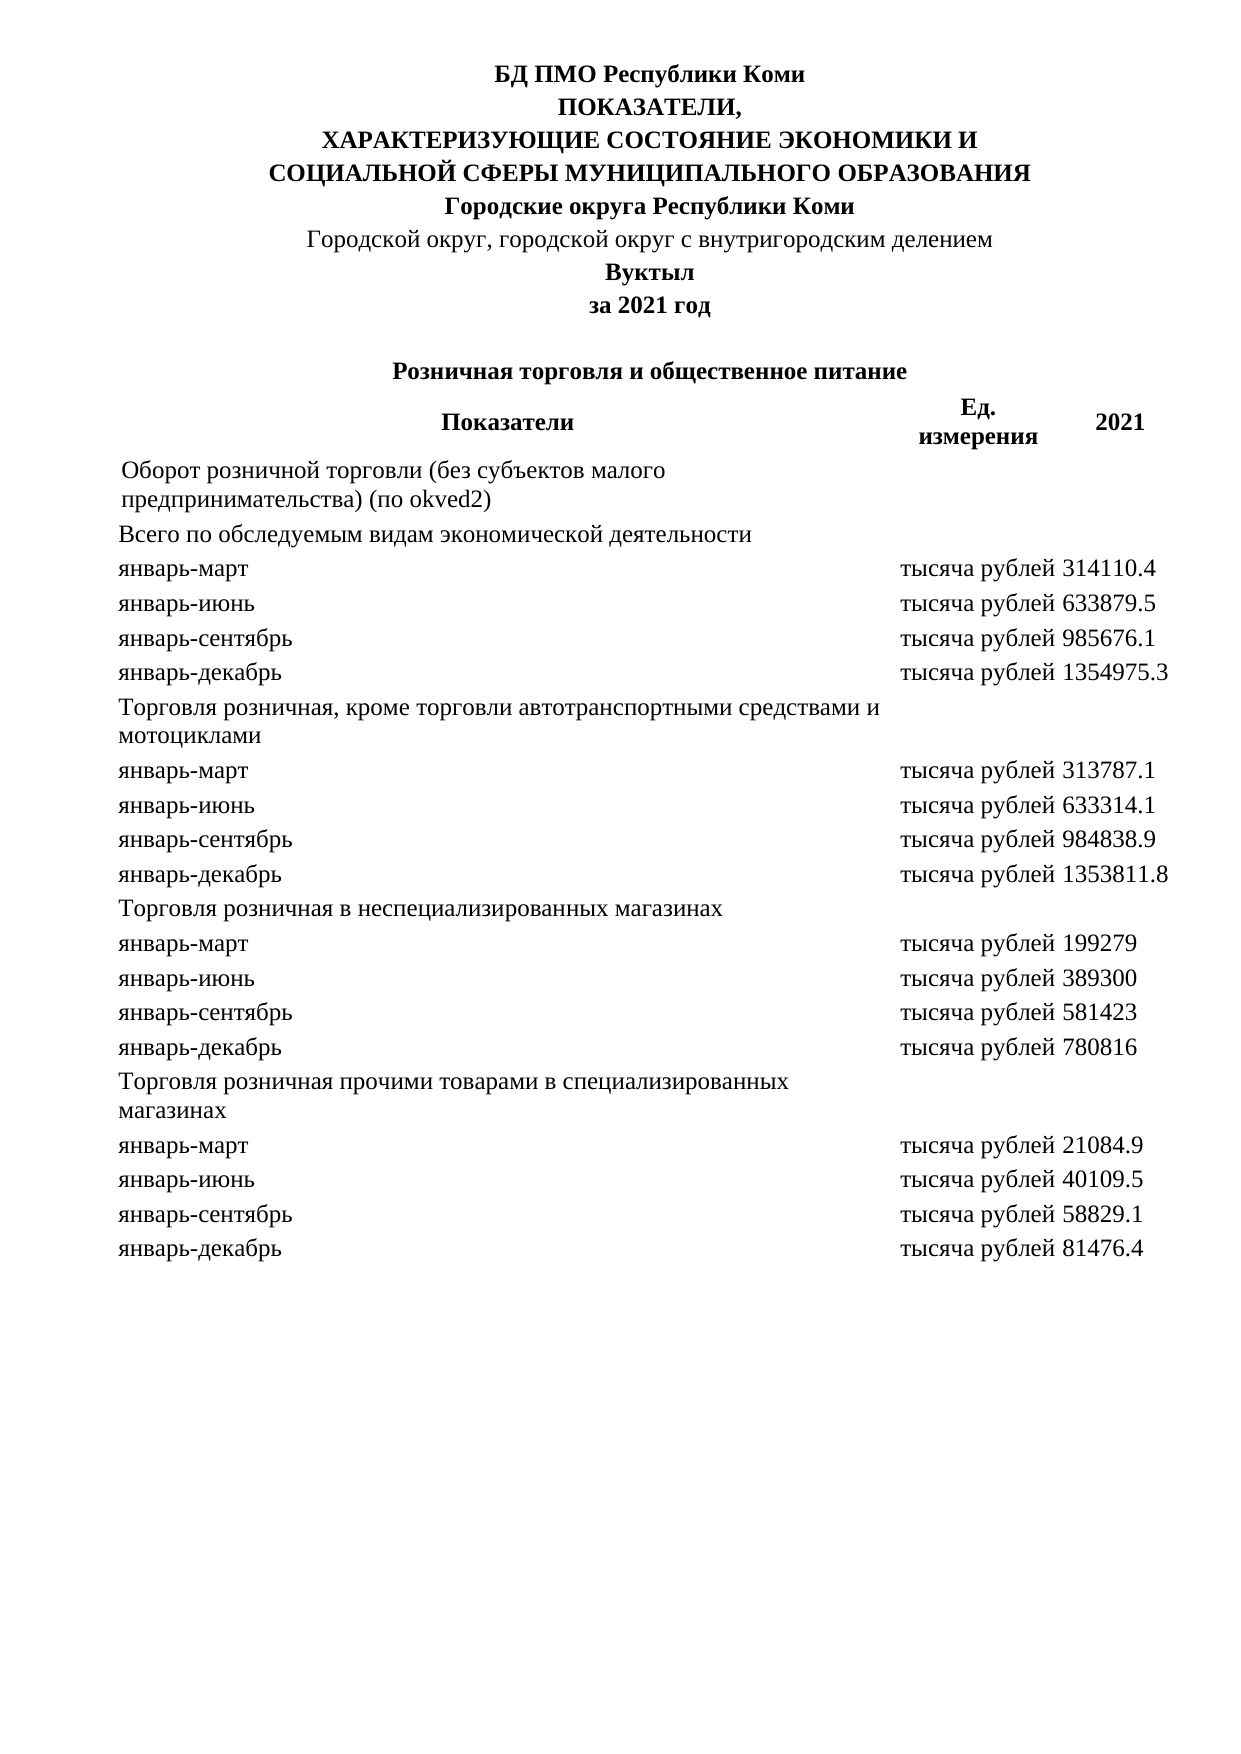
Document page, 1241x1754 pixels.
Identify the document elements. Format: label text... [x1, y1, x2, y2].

table_cell 1354975.3 [1059, 654, 1181, 689]
table_cell январь-март [118, 551, 897, 585]
table_cell тысяча рублей [897, 654, 1059, 689]
table_cell тысяча рублей [897, 925, 1059, 960]
table_cell тысяча рублей [897, 551, 1059, 585]
table_cell 581423 [1059, 994, 1181, 1029]
table_cell тысяча рублей [897, 1127, 1059, 1161]
table_cell 985676.1 [1059, 620, 1181, 654]
table_cell январь-декабрь [118, 1231, 897, 1265]
table_cell 389300 [1059, 960, 1181, 994]
table_cell 40109.5 [1059, 1161, 1181, 1196]
table_cell [897, 891, 1059, 925]
table_cell 58829.1 [1059, 1196, 1181, 1231]
table_cell тысяча рублей [897, 620, 1059, 654]
text ПОКАЗАТЕЛИ, ХАРАКТЕРИЗУЮЩИЕ СОСТОЯНИЕ ЭКОНОМИКИ И СОЦИАЛЬНОЙ СФЕРЫ МУНИЦИПАЛЬНОГО ОБРАЗОВАНИЯ [118, 92, 1181, 187]
table_cell 81476.4 [1059, 1231, 1181, 1265]
table_cell Торговля розничная прочими товарами в специализированных магазинах [118, 1064, 897, 1127]
table_cell Оборот розничной торговли (без субъектов малого предпринимательства) (по okved2) [118, 453, 897, 516]
table_cell [1059, 453, 1181, 516]
table_cell январь-декабрь [118, 1029, 897, 1063]
table_cell январь-июнь [118, 787, 897, 821]
table_cell тысяча рублей [897, 1161, 1059, 1196]
table_cell январь-сентябрь [118, 1196, 897, 1231]
table_header Показатели [118, 389, 897, 453]
table_cell январь-июнь [118, 960, 897, 994]
table_cell январь-декабрь [118, 654, 897, 689]
table_cell тысяча рублей [897, 787, 1059, 821]
table_cell январь-сентябрь [118, 620, 897, 654]
text Розничная торговля и общественное питание [118, 356, 1181, 385]
table_cell 984838.9 [1059, 821, 1181, 856]
table_cell 633879.5 [1059, 585, 1181, 620]
table_cell 1353811.8 [1059, 856, 1181, 891]
table_cell январь-декабрь [118, 856, 897, 891]
table_cell тысяча рублей [897, 1196, 1059, 1231]
table_cell тысяча рублей [897, 1029, 1059, 1063]
table_cell 21084.9 [1059, 1127, 1181, 1161]
table_cell [1059, 1064, 1181, 1127]
table_header 2021 [1059, 389, 1181, 453]
table_cell январь-сентябрь [118, 994, 897, 1029]
table_cell январь-март [118, 752, 897, 787]
table_cell 780816 [1059, 1029, 1181, 1063]
table_cell январь-март [118, 925, 897, 960]
table_cell тысяча рублей [897, 821, 1059, 856]
table_cell [897, 689, 1059, 752]
table_cell [897, 1064, 1059, 1127]
table_cell тысяча рублей [897, 585, 1059, 620]
text БД ПМО Республики Коми [118, 59, 1181, 88]
table_cell 314110.4 [1059, 551, 1181, 585]
text Вуктыл [118, 257, 1181, 286]
table_header Ед. измерения [897, 389, 1059, 453]
table_cell январь-сентябрь [118, 821, 897, 856]
table_cell [1059, 689, 1181, 752]
table_cell [897, 516, 1059, 551]
text Городские округа Республики Коми [118, 191, 1181, 220]
table_cell 199279 [1059, 925, 1181, 960]
table_cell 633314.1 [1059, 787, 1181, 821]
table_cell январь-июнь [118, 1161, 897, 1196]
table_cell [1059, 516, 1181, 551]
table_cell Торговля розничная, кроме торговли автотранспортными средствами и мотоциклами [118, 689, 897, 752]
table_cell январь-март [118, 1127, 897, 1161]
table_cell [897, 453, 1059, 516]
table_cell тысяча рублей [897, 752, 1059, 787]
table_cell январь-июнь [118, 585, 897, 620]
text Городской округ, городской округ с внутригородским делением [118, 224, 1181, 253]
table_cell тысяча рублей [897, 994, 1059, 1029]
table_cell тысяча рублей [897, 1231, 1059, 1265]
table_cell Всего по обследуемым видам экономической деятельности [118, 516, 897, 551]
table_cell Торговля розничная в неспециализированных магазинах [118, 891, 897, 925]
table_cell тысяча рублей [897, 856, 1059, 891]
text за 2021 год [118, 290, 1181, 319]
table_cell 313787.1 [1059, 752, 1181, 787]
table_cell [1059, 891, 1181, 925]
table_cell тысяча рублей [897, 960, 1059, 994]
